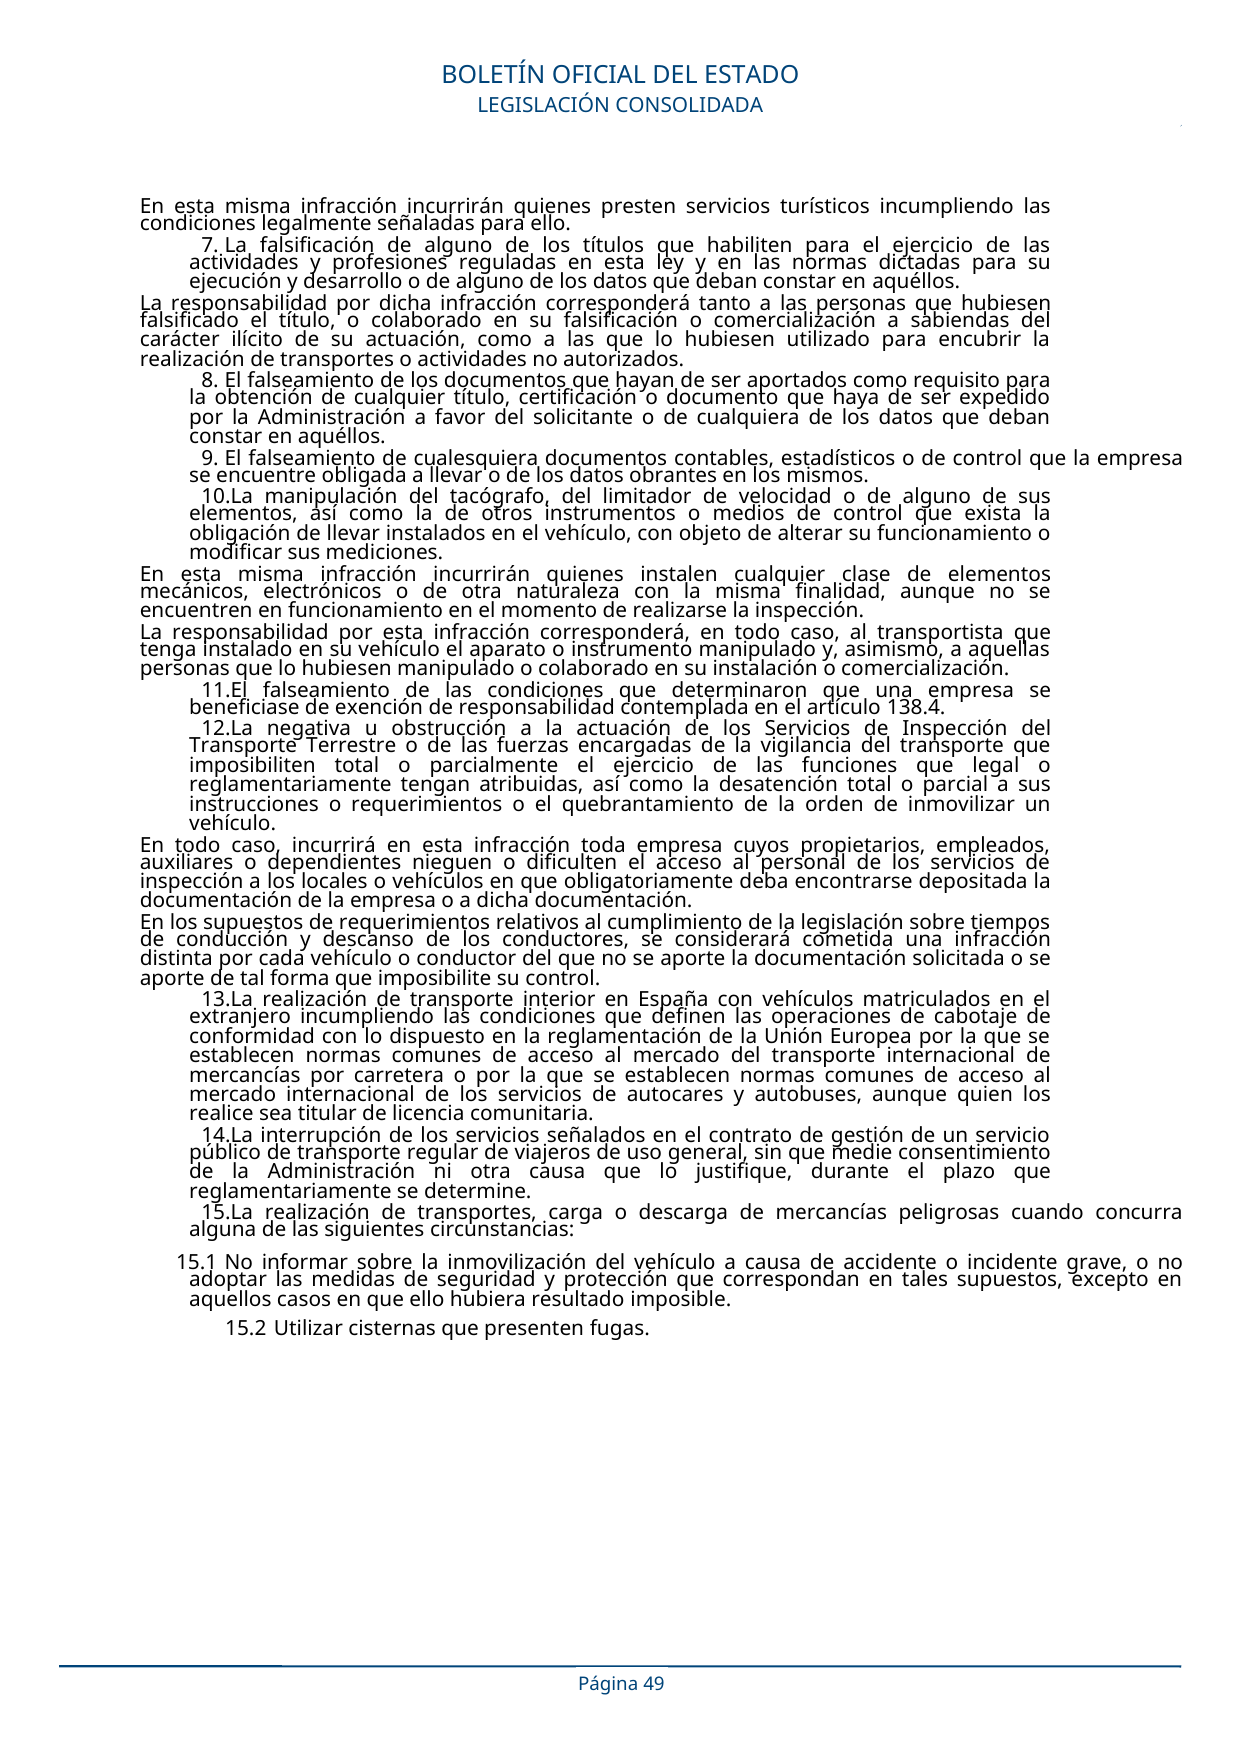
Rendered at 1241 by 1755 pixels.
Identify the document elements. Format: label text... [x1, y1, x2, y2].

list El falseamiento de las condiciones que determinaron que una empresa se beneficiase de exención de responsabilidad contemplada en el artículo 138.4. [166, 682, 1052, 720]
text En esta misma infracción incurrirán quienes presten servicios turísticos incumpliendo las condiciones legalmente señaladas para ello. [139, 198, 1052, 237]
list Utilizar cisternas que presenten fugas. [225, 1312, 1184, 1341]
list No informar sobre la inmovilización del vehículo a causa de accidente o incidente grave, o no adoptar las medidas de seguridad y protección que correspondan en tales supuestos, excepto en aquellos casos en que ello hubiera resultado imposible. [140, 1254, 1184, 1312]
text La responsabilidad por dicha infracción corresponderá tanto a las personas que hubiesen falsificado el título, o colaborado en su falsificación o comercialización a sabiendas del carácter ilícito de su actuación, como a las que lo hubiesen utilizado para encubrir la realización de transportes o actividades no autorizados. [139, 295, 1052, 372]
list La realización de transporte interior en España con vehículos matriculados en el extranjero incumpliendo las condiciones que definen las operaciones de cabotaje de conformidad con lo dispuesto en la reglamentación de la Unión Europea por la que se establecen normas comunes de acceso al mercado del transporte internacional de mercancías por carretera o por la que se establecen normas comunes de acceso al mercado internacional de los servicios de autocares y autobuses, aunque quien los realice sea titular de licencia comunitaria. [166, 991, 1052, 1127]
list El falseamiento de los documentos que hayan de ser aportados como requisito para la obtención de cualquier título, certificación o documento que haya de ser expedido por la Administración a favor del solicitante o de cualquiera de los datos que deban constar en aquéllos. [166, 372, 1052, 450]
text En esta misma infracción incurrirán quienes instalen cualquier clase de elementos mecánicos, electrónicos o de otra naturaleza con la misma finalidad, aunque no se encuentren en funcionamiento en el momento de realizarse la inspección. [139, 566, 1052, 624]
list La manipulación del tacógrafo, del limitador de velocidad o de alguno de sus elementos, así como la de otros instrumentos o medios de control que exista la obligación de llevar instalados en el vehículo, con objeto de alterar su funcionamiento o modificar sus mediciones. [166, 488, 1052, 566]
list El falseamiento de cualesquiera documentos contables, estadísticos o de control que la empresa se encuentre obligada a llevar o de los datos obrantes en los mismos. [166, 450, 1184, 488]
list La interrupción de los servicios señalados en el contrato de gestión de un servicio público de transporte regular de viajeros de uso general, sin que medie consentimiento de la Administración ni otra causa que lo justifique, durante el plazo que reglamentariamente se determine. [166, 1127, 1052, 1204]
text La responsabilidad por esta infracción corresponderá, en todo caso, al transportista que tenga instalado en su vehículo el aparato o instrumento manipulado y, asimismo, a aquellas personas que lo hubiesen manipulado o colaborado en su instalación o comercialización. [139, 624, 1052, 682]
list La realización de transportes, carga o descarga de mercancías peligrosas cuando concurra alguna de las siguientes circunstancias: [166, 1204, 1184, 1243]
text En los supuestos de requerimientos relativos al cumplimiento de la legislación sobre tiempos de conducción y descanso de los conductores, se considerará cometida una infracción distinta por cada vehículo o conductor del que no se aporte la documentación solicitada o se aporte de tal forma que imposibilite su control. [139, 914, 1052, 991]
text En todo caso, incurrirá en esta infracción toda empresa cuyos propietarios, empleados, auxiliares o dependientes nieguen o dificulten el acceso al personal de los servicios de inspección a los locales o vehículos en que obligatoriamente deba encontrarse depositada la documentación de la empresa o a dicha documentación. [139, 837, 1052, 914]
list La negativa u obstrucción a la actuación de los Servicios de Inspección del Transporte Terrestre o de las fuerzas encargadas de la vigilancia del transporte que imposibiliten total o parcialmente el ejercicio de las funciones que legal o reglamentariamente tengan atribuidas, así como la desatención total o parcial a sus instrucciones o requerimientos o el quebrantamiento de la orden de inmovilizar un vehículo. [166, 720, 1052, 837]
list La falsificación de alguno de los títulos que habiliten para el ejercicio de las actividades y profesiones reguladas en esta ley y en las normas dictadas para su ejecución y desarrollo o de alguno de los datos que deban constar en aquéllos. [166, 237, 1052, 295]
